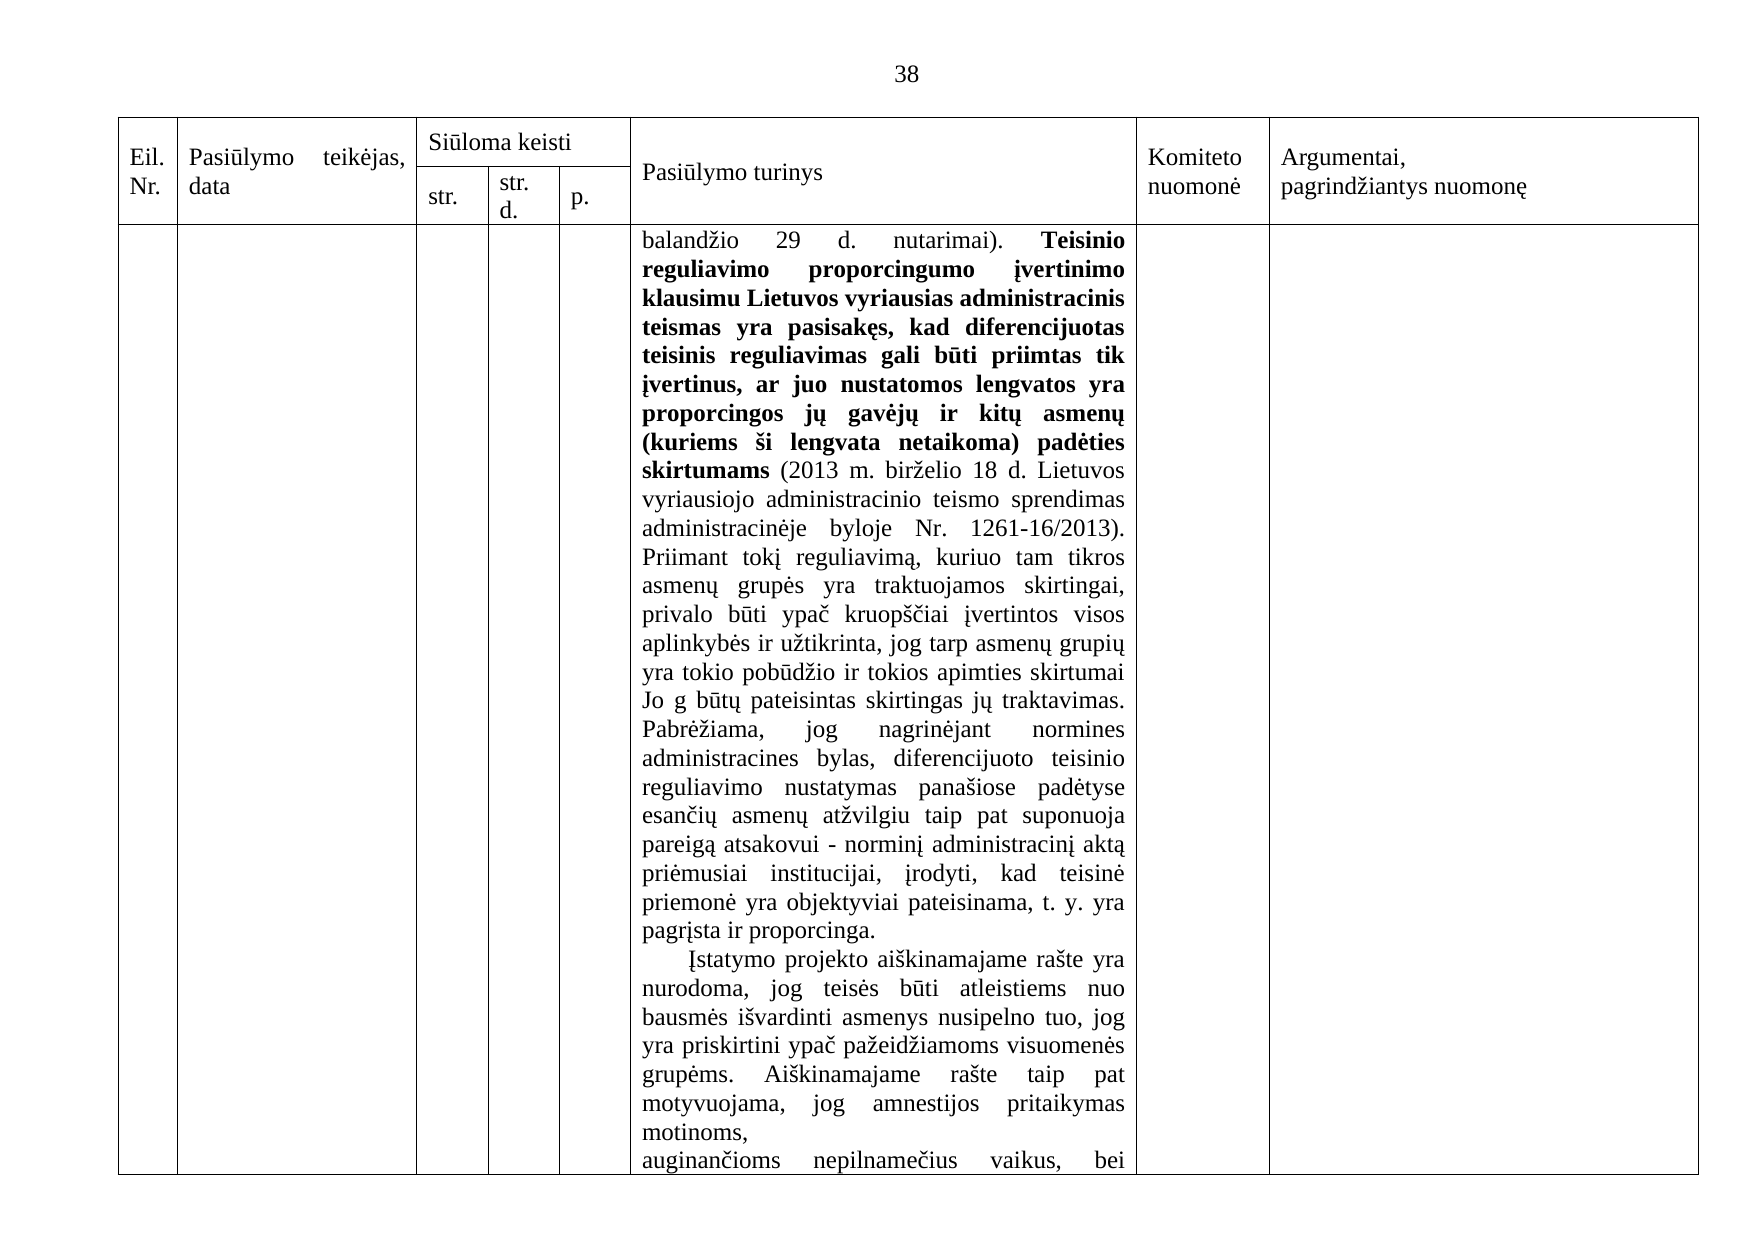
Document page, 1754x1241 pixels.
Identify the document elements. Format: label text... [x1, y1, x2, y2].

table_cell [417, 225, 488, 1174]
table_cell p. [560, 167, 630, 224]
table_header Eil. Nr. [119, 118, 177, 224]
table_cell [560, 225, 630, 1174]
table_cell balandžio 29 d. nutarimai). Teisinio reguliavimo proporcingumo įvertinimo klausimu Lietuvos vyriausias administracinis teismas yra pasisakęs, kad diferencijuotas teisinis reguliavimas gali būti priimtas tik įvertinus, ar juo nustatomos lengvatos yra proporcingos jų gavėjų ir kitų asmenų (kuriems ši lengvata netaikoma) padėties skirtumams (2013 m. birželio 18 d. Lietuvos vyriausiojo administracinio teismo sprendimas administracinėje byloje Nr. 1261-16/2013). Priimant tokį reguliavimą, kuriuo tam tikros asmenų grupės yra traktuojamos skirtingai, privalo būti ypač kruopščiai įvertintos visos aplinkybės ir užtikrinta, jog tarp asmenų grupių yra tokio pobūdžio ir tokios apimties skirtumai Jo g būtų pateisintas skirtingas jų traktavimas. Pabrėžiama, jog nagrinėjant normines administracines bylas, diferencijuoto teisinio reguliavimo nustatymas panašiose padėtyse esančių asmenų atžvilgiu taip pat suponuoja pareigą atsakovui - norminį administracinį aktą priėmusiai institucijai, įrodyti, kad teisinė priemonė yra objektyviai pateisinama, t. y. yra pagrįsta ir proporcinga. Įstatymo projekto aiškinamajame rašte yra nurodoma, jog teisės būti atleistiems nuo bausmės išvardinti asmenys nusipelno tuo, jog yra priskirtini ypač pažeidžiamoms visuomenės grupėms. Aiškinamajame rašte taip pat motyvuojama, jog amnestijos pritaikymas motinoms, auginančioms nepilnamečius vaikus, bei [631, 225, 1136, 1174]
table_header Pasiūlymo turinys [631, 118, 1136, 224]
table_header Argumentai, pagrindžiantys nuomonę [1270, 118, 1698, 224]
table_cell [489, 225, 559, 1174]
table_header Pasiūlymo teikėjas, data [178, 118, 416, 224]
table_header Komiteto nuomonė [1137, 118, 1269, 224]
table_cell [178, 225, 416, 1174]
table_cell str. [417, 167, 488, 224]
table_header Siūloma keisti [417, 118, 630, 166]
table_cell str. d. [489, 167, 559, 224]
table_cell [119, 225, 177, 1174]
table_cell [1137, 225, 1269, 1174]
table_cell [1270, 225, 1698, 1174]
